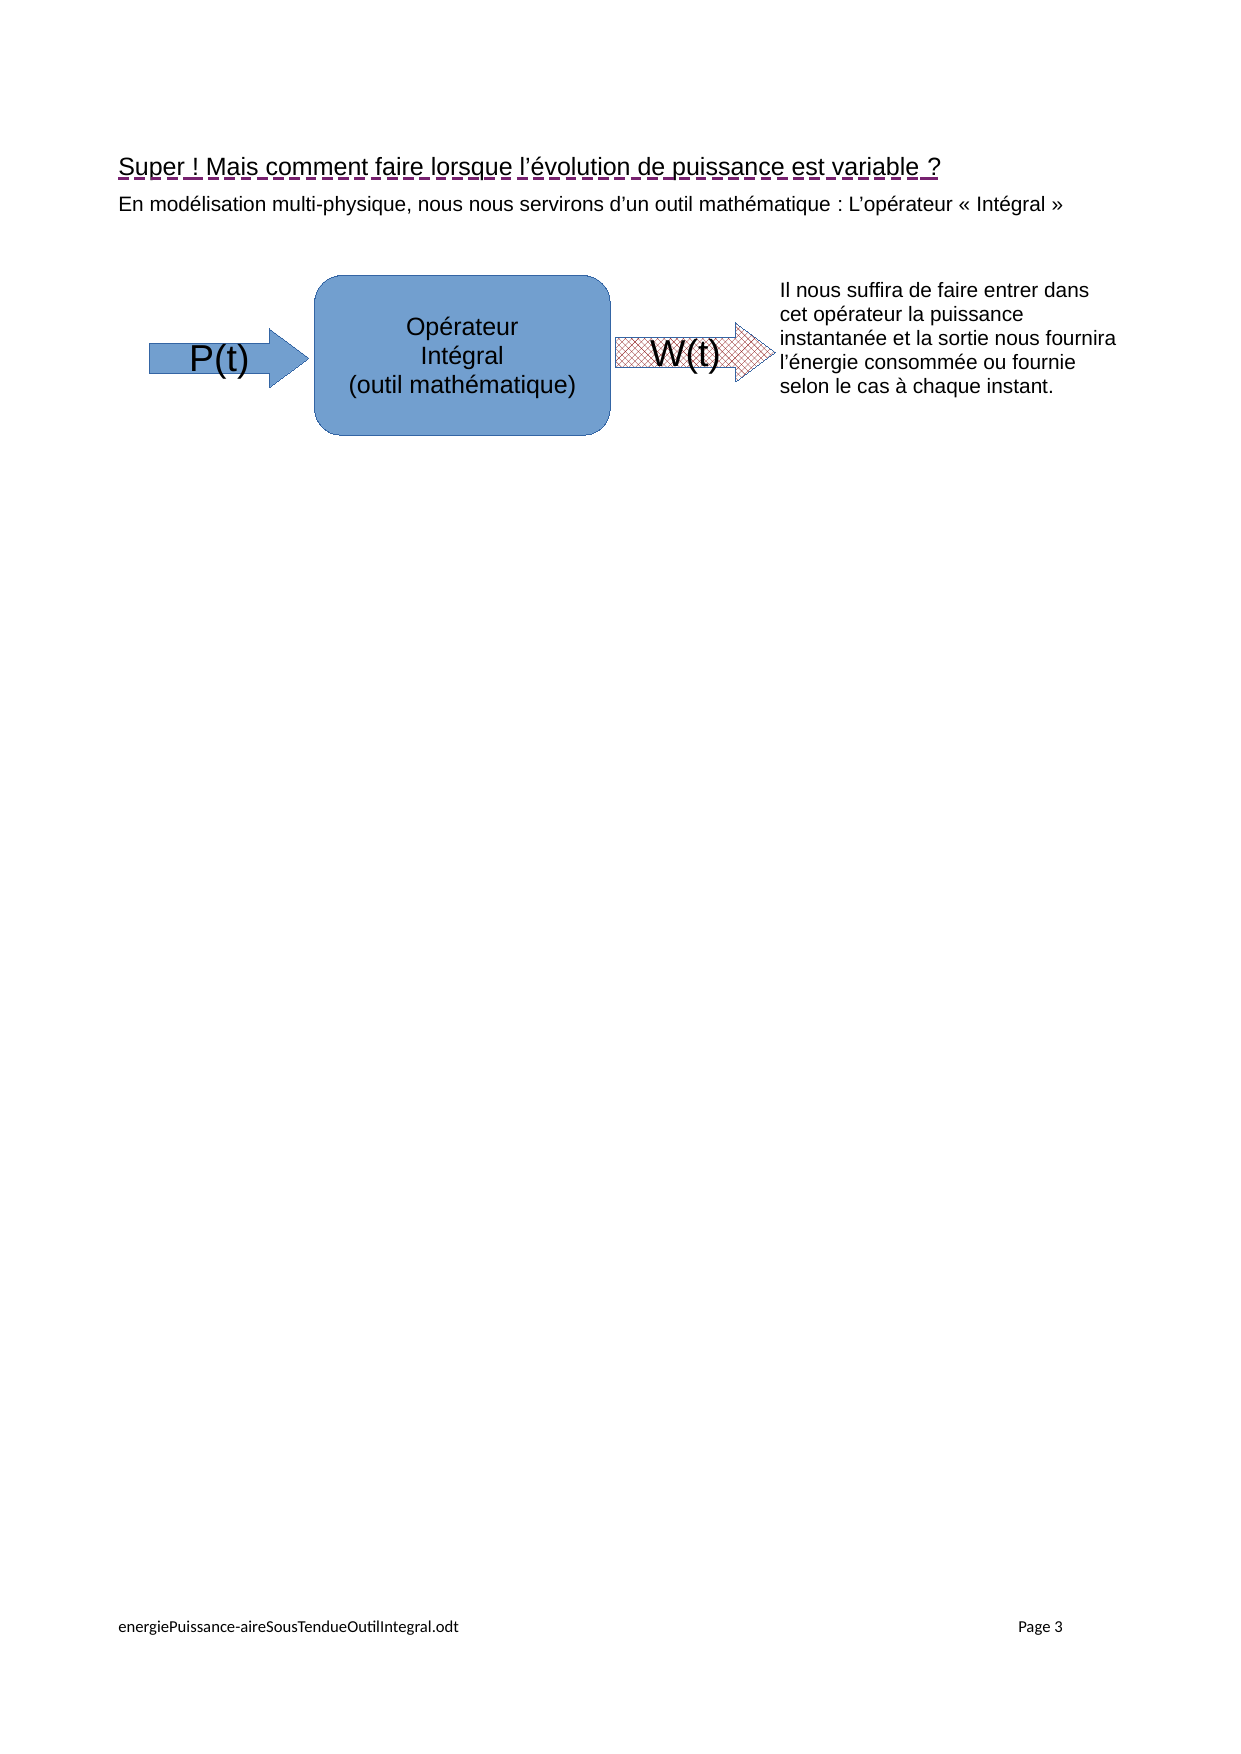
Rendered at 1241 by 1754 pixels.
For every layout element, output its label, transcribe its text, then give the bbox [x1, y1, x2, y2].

text En modélisation multi-physique, nous nous servirons d’un outil mathématique : L’opérateur « Intégral » [118, 192, 1122, 216]
subtitle Super ! Mais comment faire lorsque l’évolution de puissance est variable ? [118, 152, 1122, 181]
text Il nous suffira de faire entrer dans cet opérateur la puissance instantanée et la sortie nous fournira l’énergie consommée ou fournie selon le cas à chaque instant. [779, 278, 1122, 398]
